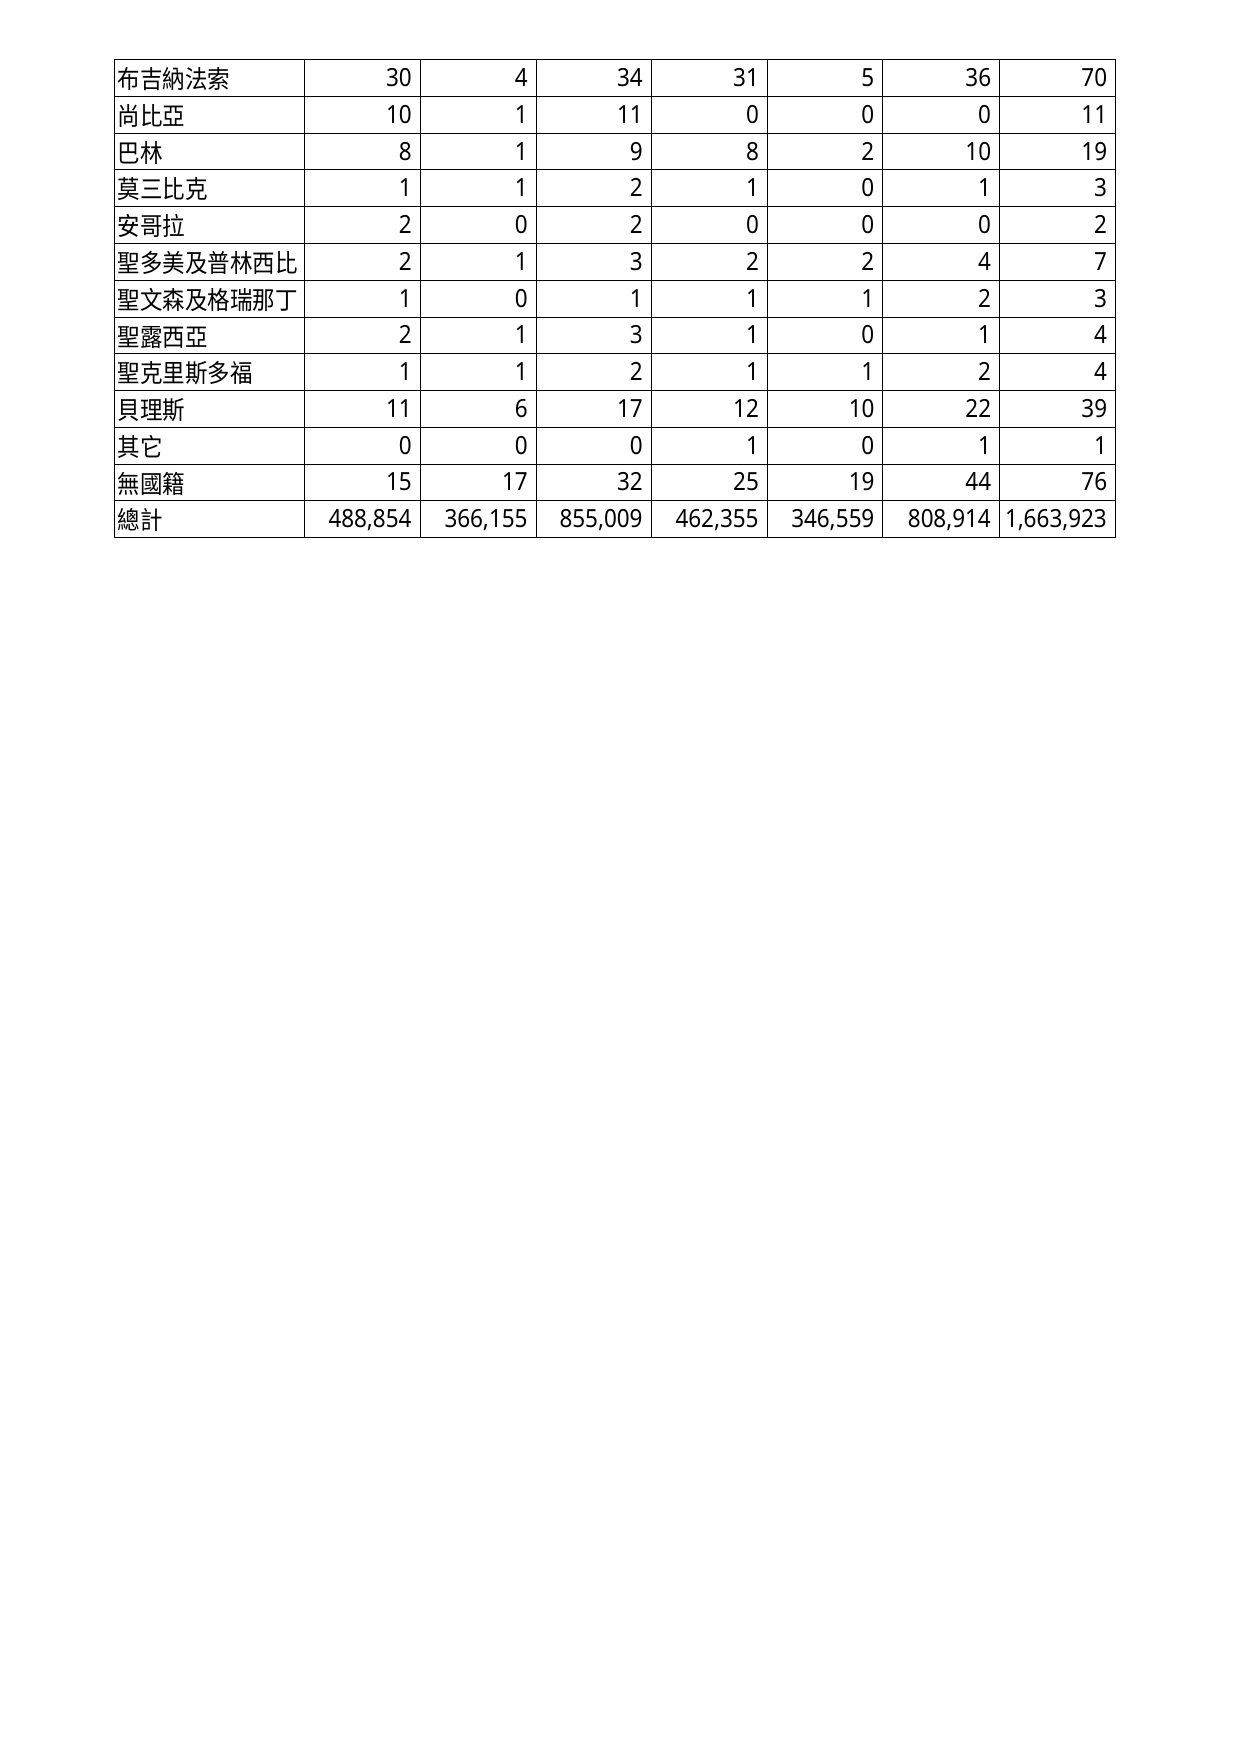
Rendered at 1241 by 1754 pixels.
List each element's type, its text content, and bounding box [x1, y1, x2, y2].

table_cell 19 [1000, 134, 1115, 169]
table_cell 1 [537, 281, 651, 316]
table_cell 10 [305, 97, 420, 133]
table_cell 855,009 [537, 501, 651, 537]
table_cell 巴林 [115, 134, 304, 169]
table_cell 2 [883, 354, 999, 390]
table_cell 76 [1000, 465, 1115, 500]
table_cell 1 [1000, 428, 1115, 463]
table_cell 9 [537, 134, 651, 169]
table_cell 32 [537, 465, 651, 500]
table_cell 1 [305, 281, 420, 316]
table_cell 0 [768, 318, 882, 353]
table_cell 25 [652, 465, 767, 500]
table_cell 1 [305, 354, 420, 390]
table_cell 聖文森及格瑞那丁 [115, 281, 304, 316]
table_cell 貝理斯 [115, 391, 304, 427]
table_cell 1 [421, 134, 536, 169]
table_cell 聖多美及普林西比 [115, 244, 304, 280]
table_cell 36 [883, 60, 999, 96]
table_cell 0 [421, 428, 536, 463]
table_cell 尚比亞 [115, 97, 304, 133]
table_cell 1 [421, 354, 536, 390]
table_cell 6 [421, 391, 536, 427]
table_cell 1 [652, 318, 767, 353]
table_cell 總計 [115, 501, 304, 537]
table_cell 0 [768, 170, 882, 206]
table_cell 8 [305, 134, 420, 169]
table_cell 3 [1000, 170, 1115, 206]
table_cell 11 [537, 97, 651, 133]
table_cell 1 [883, 318, 999, 353]
table_cell 7 [1000, 244, 1115, 280]
table_cell 366,155 [421, 501, 536, 537]
table_cell 1 [421, 244, 536, 280]
table_cell 0 [883, 97, 999, 133]
table_cell 0 [537, 428, 651, 463]
table_cell 1 [305, 170, 420, 206]
table_cell 3 [1000, 281, 1115, 316]
table_cell 44 [883, 465, 999, 500]
table_cell 0 [768, 207, 882, 243]
table_cell 1 [883, 170, 999, 206]
table_cell 2 [768, 134, 882, 169]
table_cell 8 [652, 134, 767, 169]
table_cell 0 [652, 207, 767, 243]
table_cell 2 [883, 281, 999, 316]
table_cell 0 [768, 97, 882, 133]
table_cell 17 [537, 391, 651, 427]
table_cell 0 [652, 97, 767, 133]
table_cell 10 [883, 134, 999, 169]
table_cell 莫三比克 [115, 170, 304, 206]
table_cell 0 [768, 428, 882, 463]
table_cell 30 [305, 60, 420, 96]
table_cell 11 [1000, 97, 1115, 133]
table_cell 2 [305, 244, 420, 280]
table_cell 1 [652, 354, 767, 390]
table_cell 2 [537, 207, 651, 243]
table_cell 聖克里斯多福 [115, 354, 304, 390]
table_cell 0 [305, 428, 420, 463]
table_cell 31 [652, 60, 767, 96]
table_cell 22 [883, 391, 999, 427]
table_cell 1 [652, 170, 767, 206]
table_cell 0 [883, 207, 999, 243]
table_cell 1 [421, 97, 536, 133]
table_cell 10 [768, 391, 882, 427]
table_cell 1 [652, 281, 767, 316]
table_cell 無國籍 [115, 465, 304, 500]
table_cell 34 [537, 60, 651, 96]
table_cell 2 [305, 318, 420, 353]
table_cell 1 [883, 428, 999, 463]
table_cell 70 [1000, 60, 1115, 96]
table_cell 2 [652, 244, 767, 280]
table_cell 4 [1000, 354, 1115, 390]
table_cell 2 [537, 354, 651, 390]
table_cell 2 [768, 244, 882, 280]
table_cell 39 [1000, 391, 1115, 427]
table_cell 3 [537, 244, 651, 280]
table_cell 5 [768, 60, 882, 96]
table_cell 488,854 [305, 501, 420, 537]
table_cell 17 [421, 465, 536, 500]
table_cell 462,355 [652, 501, 767, 537]
table_cell 1 [421, 318, 536, 353]
table_cell 1 [421, 170, 536, 206]
table_cell 安哥拉 [115, 207, 304, 243]
table_cell 4 [883, 244, 999, 280]
table_cell 4 [421, 60, 536, 96]
table_cell 布吉納法索 [115, 60, 304, 96]
table_cell 346,559 [768, 501, 882, 537]
table_cell 1 [768, 281, 882, 316]
table_cell 1 [652, 428, 767, 463]
table_cell 19 [768, 465, 882, 500]
table_cell 3 [537, 318, 651, 353]
table_cell 2 [305, 207, 420, 243]
table_cell 11 [305, 391, 420, 427]
table_cell 808,914 [883, 501, 999, 537]
table_cell 4 [1000, 318, 1115, 353]
table_cell 0 [421, 207, 536, 243]
table_cell 2 [537, 170, 651, 206]
table_cell 1 [768, 354, 882, 390]
table_cell 其它 [115, 428, 304, 463]
table_cell 2 [1000, 207, 1115, 243]
table_cell 15 [305, 465, 420, 500]
table_cell 12 [652, 391, 767, 427]
table_cell 1,663,923 [1000, 501, 1115, 537]
table_cell 聖露西亞 [115, 318, 304, 353]
table_cell 0 [421, 281, 536, 316]
